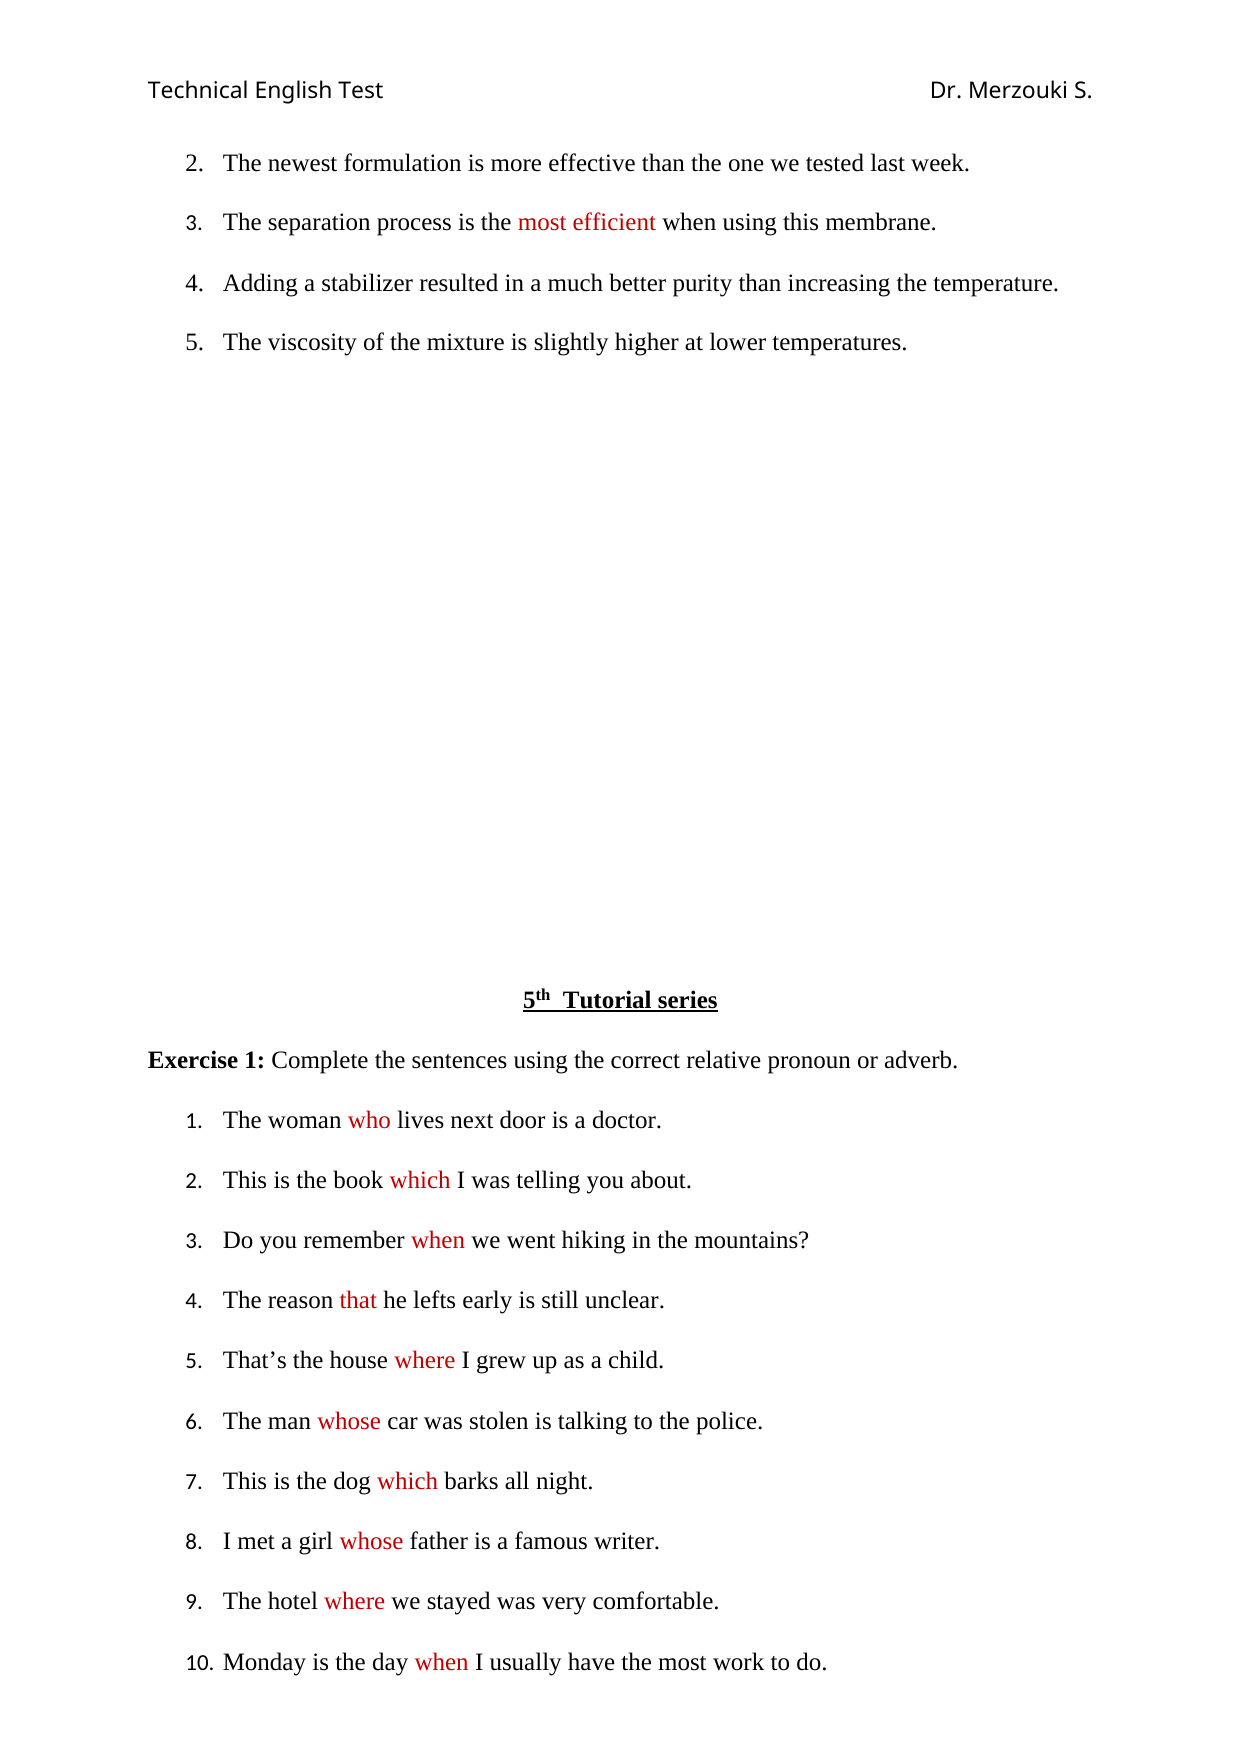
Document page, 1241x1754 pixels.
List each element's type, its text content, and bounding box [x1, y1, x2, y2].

list The reason that he lefts early is still unclear. [185, 1285, 1093, 1314]
text 5th Tutorial series [148, 985, 1093, 1014]
list This is the dog which barks all night. [185, 1466, 1093, 1495]
list Adding a stabilizer resulted in a much better purity than increasing the temperature. [185, 268, 1093, 296]
list Do you remember when we went hiking in the mountains? [185, 1225, 1093, 1254]
text Exercise 1: Complete the sentences using the correct relative pronoun or adverb. [148, 1045, 1093, 1074]
list The newest formulation is more effective than the one we tested last week. [185, 148, 1093, 176]
list The hotel where we stayed was very comfortable. [185, 1586, 1093, 1615]
list That’s the house where I grew up as a child. [185, 1346, 1093, 1374]
list This is the book which I was telling you about. [185, 1165, 1093, 1194]
list I met a girl whose father is a famous writer. [185, 1526, 1093, 1555]
list Monday is the day when I usually have the most work to do. [185, 1647, 1093, 1676]
list The man whose car was stolen is talking to the police. [185, 1406, 1093, 1435]
list The separation process is the most efficient when using this membrane. [185, 207, 1093, 236]
list The woman who lives next door is a doctor. [185, 1105, 1093, 1134]
list The viscosity of the mixture is slightly higher at lower temperatures. [185, 327, 1093, 356]
